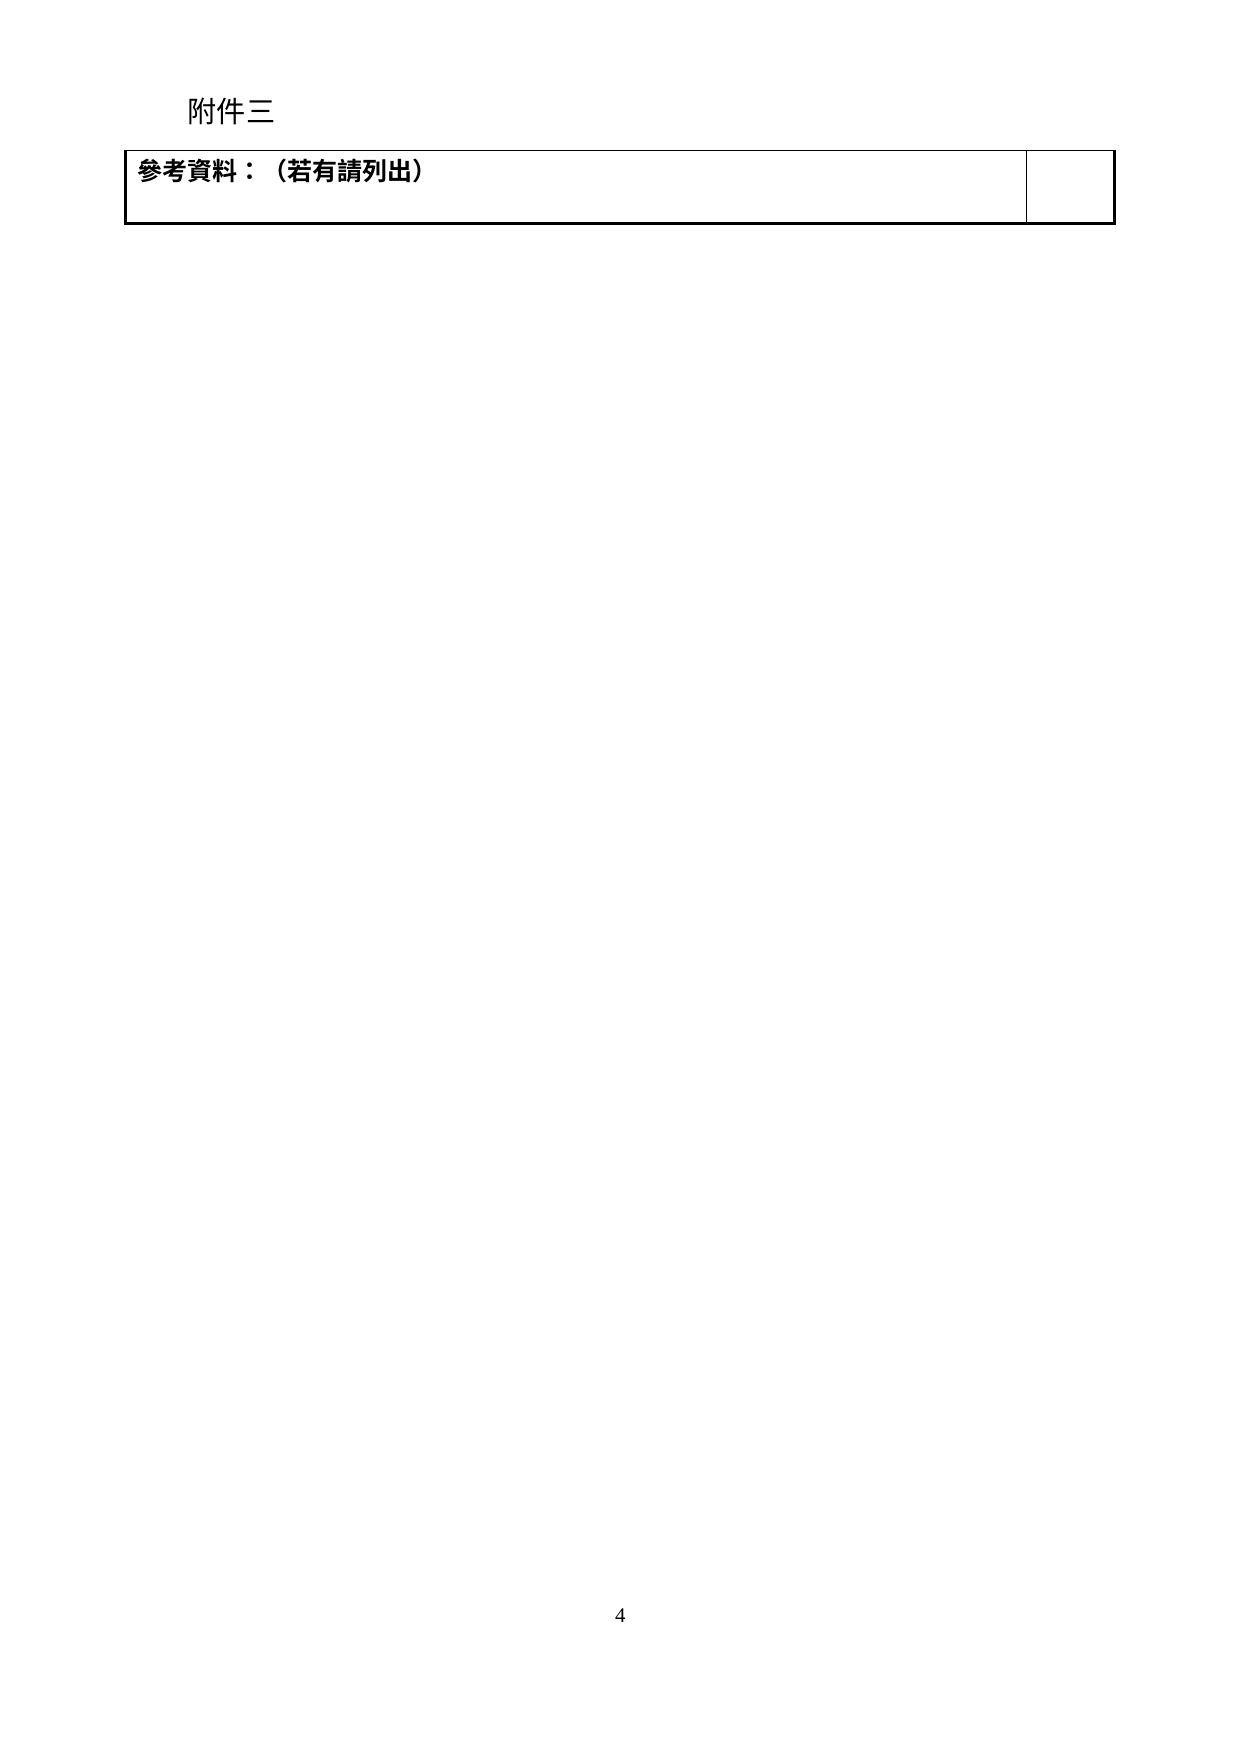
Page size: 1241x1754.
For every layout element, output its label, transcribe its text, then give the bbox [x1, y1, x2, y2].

table_cell [1027, 151, 1113, 222]
table_cell 參考資料：（若有請列出） [127, 151, 1026, 222]
